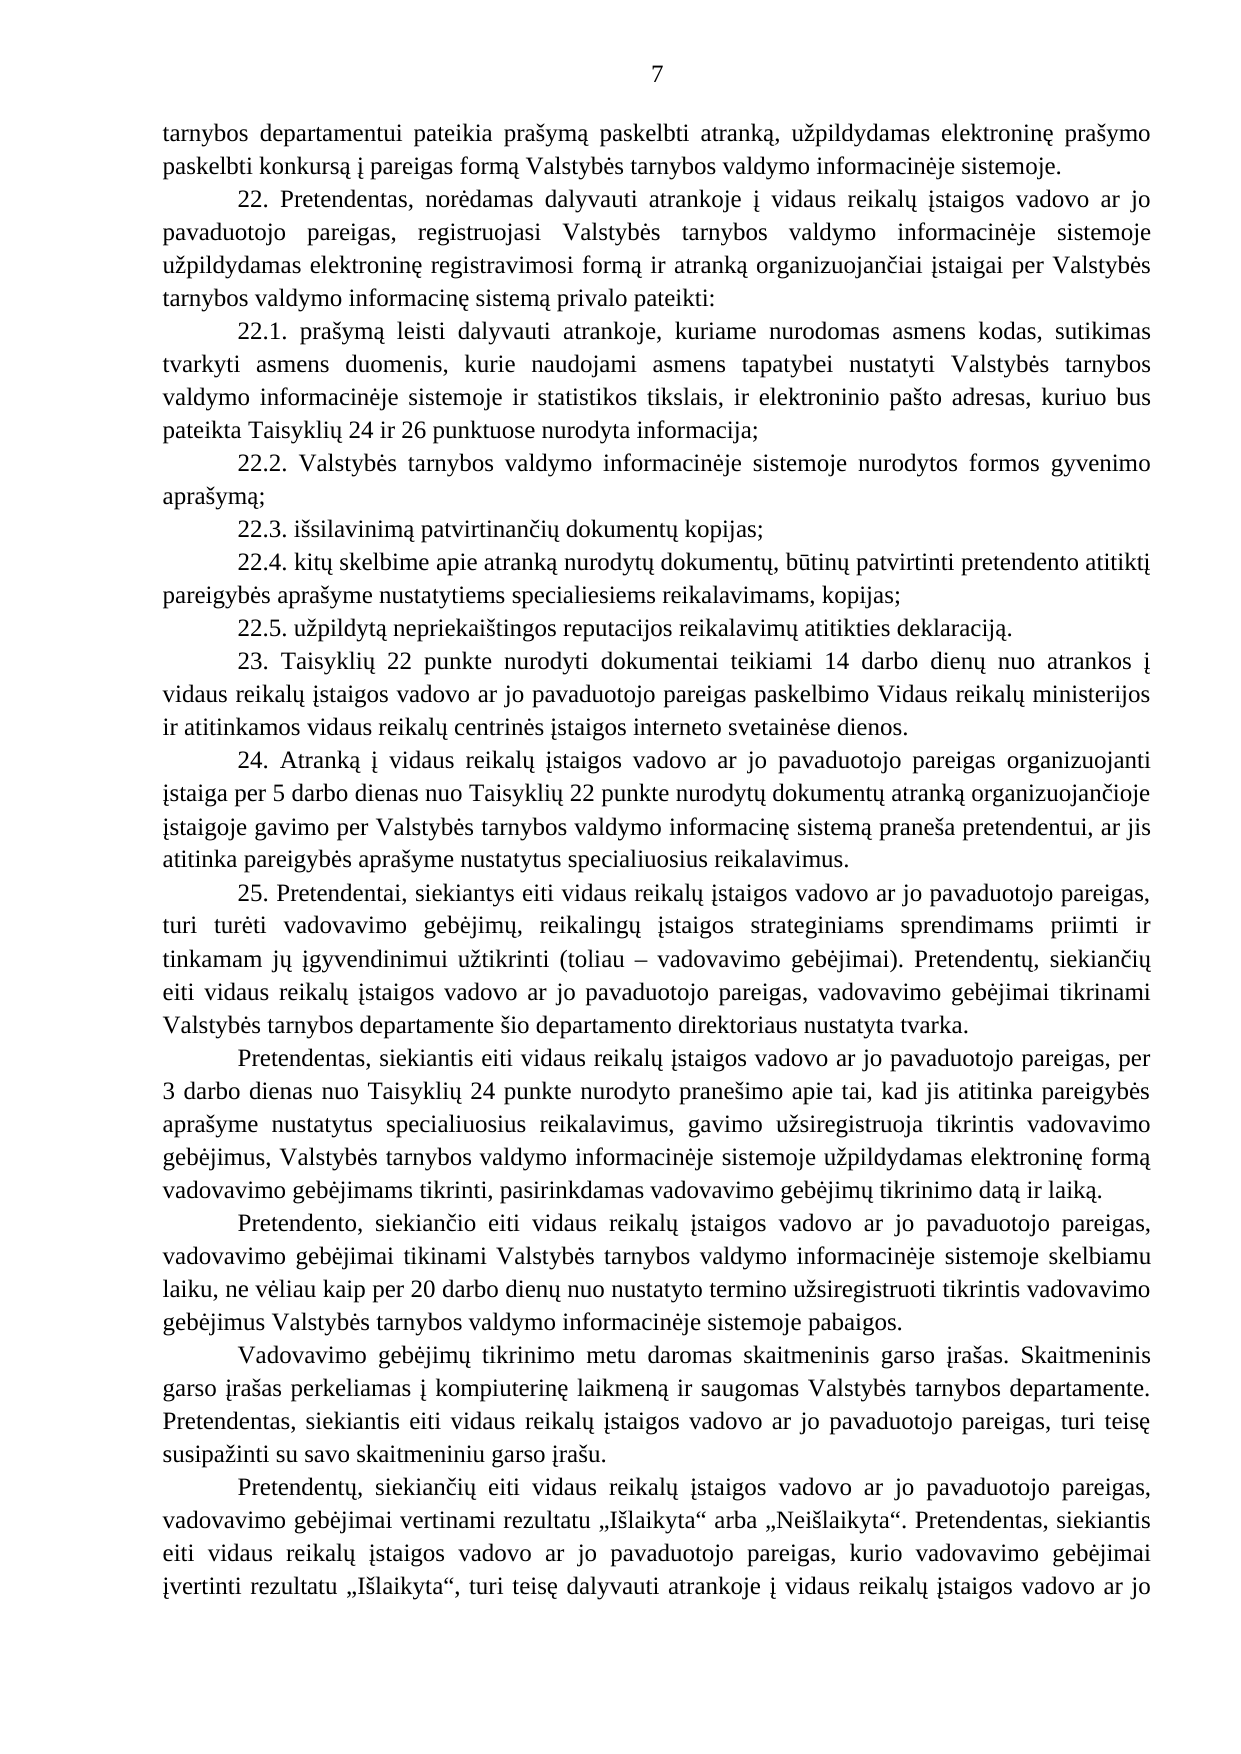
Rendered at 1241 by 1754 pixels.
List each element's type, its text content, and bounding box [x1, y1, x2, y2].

text 22.2. Valstybės tarnybos valdymo informacinėje sistemoje nurodytos formos gyvenimo aprašymą; [162, 448, 1152, 510]
text 22.1. prašymą leisti dalyvauti atrankoje, kuriame nurodomas asmens kodas, sutikimas tvarkyti asmens duomenis, kurie naudojami asmens tapatybei nustatyti Valstybės tarnybos valdymo informacinėje sistemoje ir statistikos tikslais, ir elektroninio pašto adresas, kuriuo bus pateikta Taisyklių 24 ir 26 punktuose nurodyta informacija; [162, 316, 1152, 444]
text 24. Atranką į vidaus reikalų įstaigos vadovo ar jo pavaduotojo pareigas organizuojanti įstaiga per 5 darbo dienas nuo Taisyklių 22 punkte nurodytų dokumentų atranką organizuojančioje įstaigoje gavimo per Valstybės tarnybos valdymo informacinę sistemą praneša pretendentui, ar jis atitinka pareigybės aprašyme nustatytus specialiuosius reikalavimus. [162, 746, 1152, 873]
text 23. Taisyklių 22 punkte nurodyti dokumentai teikiami 14 darbo dienų nuo atrankos į vidaus reikalų įstaigos vadovo ar jo pavaduotojo pareigas paskelbimo Vidaus reikalų ministerijos ir atitinkamos vidaus reikalų centrinės įstaigos interneto svetainėse dienos. [162, 646, 1152, 741]
text 22.4. kitų skelbime apie atranką nurodytų dokumentų, būtinų patvirtinti pretendento atitiktį pareigybės aprašyme nustatytiems specialiesiems reikalavimams, kopijas; [162, 547, 1152, 609]
text Pretendentas, siekiantis eiti vidaus reikalų įstaigos vadovo ar jo pavaduotojo pareigas, per 3 darbo dienas nuo Taisyklių 24 punkte nurodyto pranešimo apie tai, kad jis atitinka pareigybės aprašyme nustatytus specialiuosius reikalavimus, gavimo užsiregistruoja tikrintis vadovavimo gebėjimus, Valstybės tarnybos valdymo informacinėje sistemoje užpildydamas elektroninę formą vadovavimo gebėjimams tikrinti, pasirinkdamas vadovavimo gebėjimų tikrinimo datą ir laiką. [162, 1043, 1152, 1203]
text 22. Pretendentas, norėdamas dalyvauti atrankoje į vidaus reikalų įstaigos vadovo ar jo pavaduotojo pareigas, registruojasi Valstybės tarnybos valdymo informacinėje sistemoje užpildydamas elektroninę registravimosi formą ir atranką organizuojančiai įstaigai per Valstybės tarnybos valdymo informacinę sistemą privalo pateikti: [162, 184, 1152, 312]
text tarnybos departamentui pateikia prašymą paskelbti atranką, užpildydamas elektroninę prašymo paskelbti konkursą į pareigas formą Valstybės tarnybos valdymo informacinėje sistemoje. [162, 118, 1152, 180]
text 25. Pretendentai, siekiantys eiti vidaus reikalų įstaigos vadovo ar jo pavaduotojo pareigas, turi turėti vadovavimo gebėjimų, reikalingų įstaigos strateginiams sprendimams priimti ir tinkamam jų įgyvendinimui užtikrinti (toliau – vadovavimo gebėjimai). Pretendentų, siekiančių eiti vidaus reikalų įstaigos vadovo ar jo pavaduotojo pareigas, vadovavimo gebėjimai tikrinami Valstybės tarnybos departamente šio departamento direktoriaus nustatyta tvarka. [162, 878, 1152, 1038]
text 22.5. užpildytą nepriekaištingos reputacijos reikalavimų atitikties deklaraciją. [162, 613, 1152, 642]
text 22.3. išsilavinimą patvirtinančių dokumentų kopijas; [162, 514, 1152, 543]
text Pretendento, siekiančio eiti vidaus reikalų įstaigos vadovo ar jo pavaduotojo pareigas, vadovavimo gebėjimai tikinami Valstybės tarnybos valdymo informacinėje sistemoje skelbiamu laiku, ne vėliau kaip per 20 darbo dienų nuo nustatyto termino užsiregistruoti tikrintis vadovavimo gebėjimus Valstybės tarnybos valdymo informacinėje sistemoje pabaigos. [162, 1208, 1152, 1336]
text Vadovavimo gebėjimų tikrinimo metu daromas skaitmeninis garso įrašas. Skaitmeninis garso įrašas perkeliamas į kompiuterinę laikmeną ir saugomas Valstybės tarnybos departamente. Pretendentas, siekiantis eiti vidaus reikalų įstaigos vadovo ar jo pavaduotojo pareigas, turi teisę susipažinti su savo skaitmeniniu garso įrašu. [162, 1340, 1152, 1468]
text Pretendentų, siekiančių eiti vidaus reikalų įstaigos vadovo ar jo pavaduotojo pareigas, vadovavimo gebėjimai vertinami rezultatu „Išlaikyta“ arba „Neišlaikyta“. Pretendentas, siekiantis eiti vidaus reikalų įstaigos vadovo ar jo pavaduotojo pareigas, kurio vadovavimo gebėjimai įvertinti rezultatu „Išlaikyta“, turi teisę dalyvauti atrankoje į vidaus reikalų įstaigos vadovo ar jo [162, 1472, 1152, 1600]
